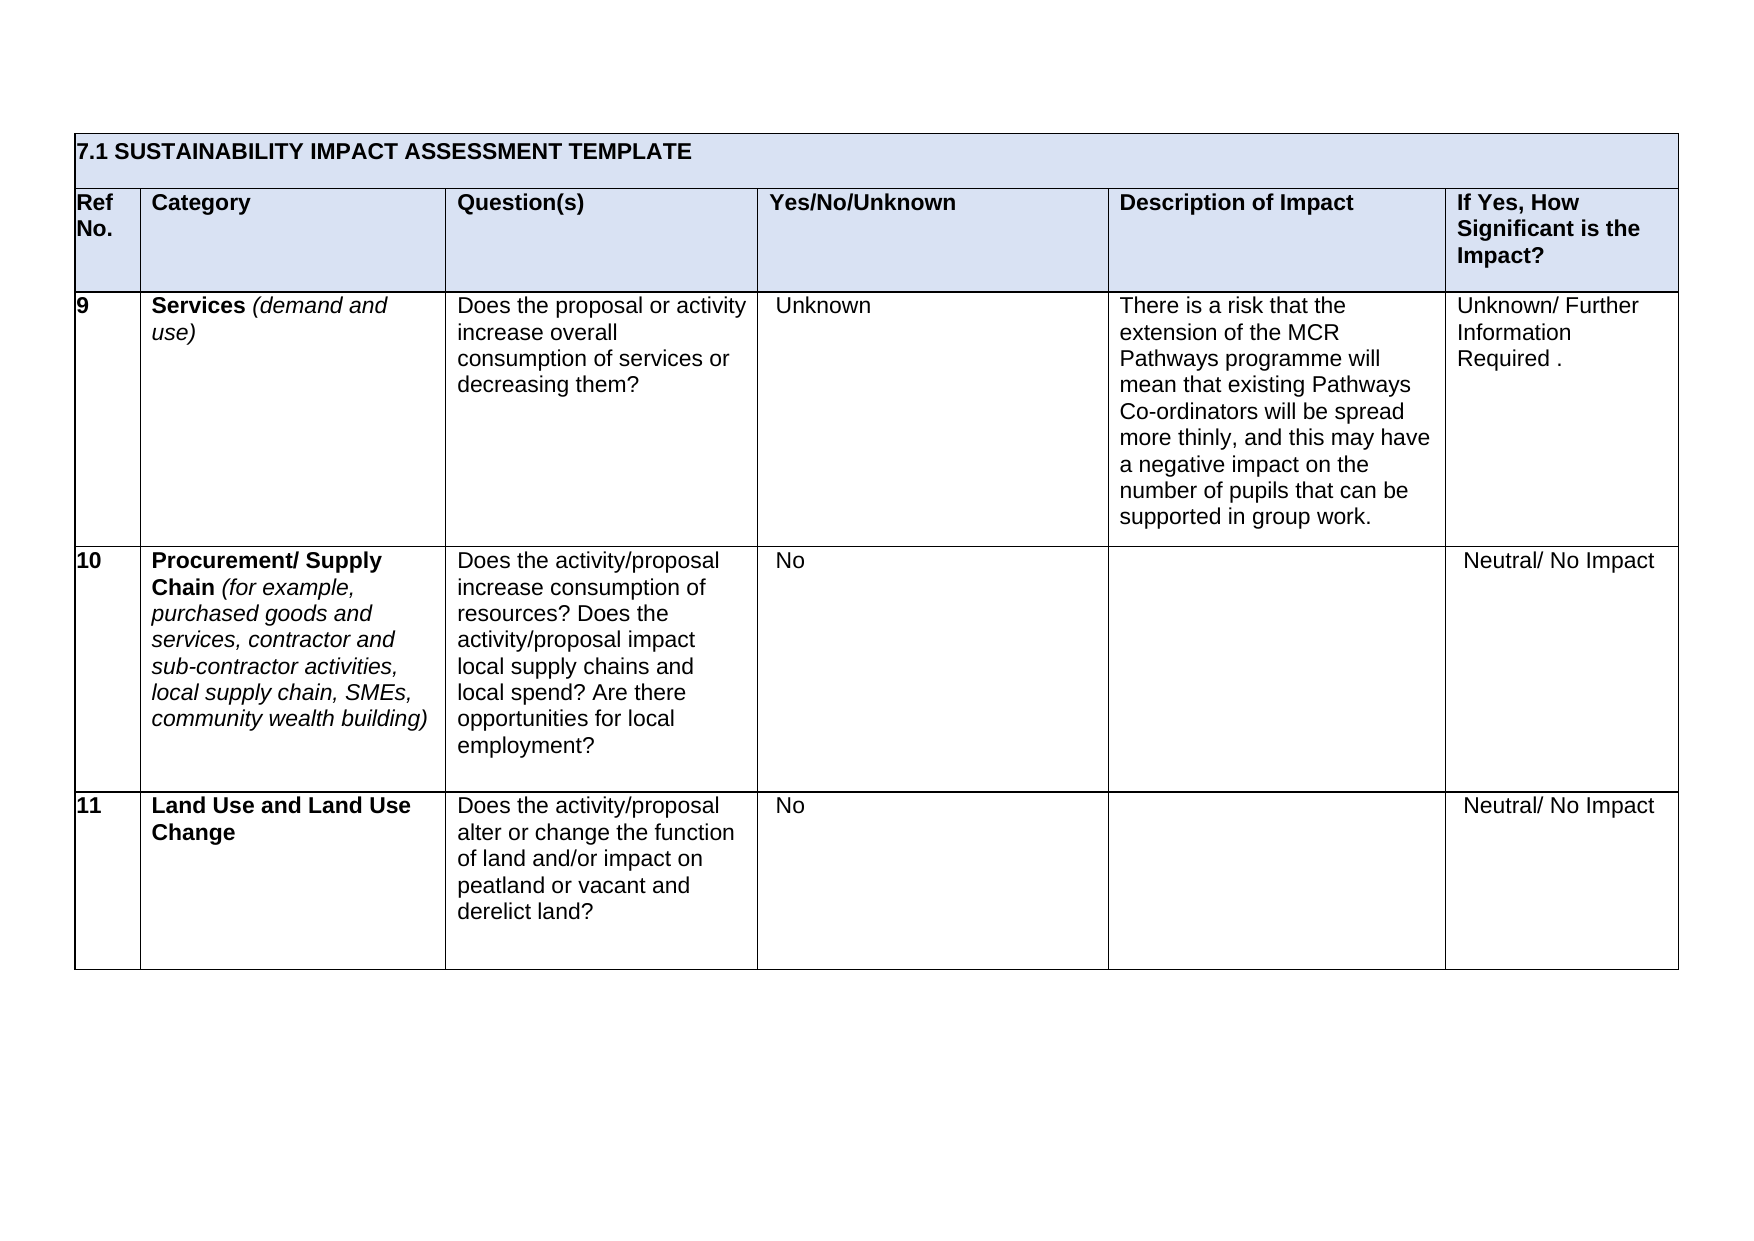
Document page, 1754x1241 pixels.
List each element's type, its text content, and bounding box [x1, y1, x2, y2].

table_cell [1109, 547, 1445, 791]
table_cell Does the activity/proposal increase consumption of resources? Does the activity/proposal impact local supply chains and local spend? Are there opportunities for local employment? [446, 547, 757, 791]
table_cell No [758, 793, 1108, 969]
table_header 7.1 SUSTAINABILITY IMPACT ASSESSMENT TEMPLATE [76, 134, 1678, 188]
table_cell 9 [76, 293, 140, 546]
table_cell [1109, 793, 1445, 969]
table_cell 11 [76, 793, 140, 969]
table_cell Does the activity/proposal alter or change the function of land and/or impact on peatland or vacant and derelict land? [446, 793, 757, 969]
table_cell Unknown/ Further Information Required . [1446, 293, 1678, 546]
table_cell Ref No. [76, 189, 140, 291]
table_cell Unknown [758, 293, 1108, 546]
table_cell Neutral/ No Impact [1446, 793, 1678, 969]
table_cell Does the proposal or activity increase overall consumption of services or decreasing them? [446, 293, 757, 546]
table_cell 10 [76, 547, 140, 791]
table_cell Category [141, 189, 445, 291]
table_cell Yes/No/Unknown [758, 189, 1108, 291]
table_cell Description of Impact [1109, 189, 1445, 291]
table_cell Question(s) [446, 189, 757, 291]
table_cell No [758, 547, 1108, 791]
table_cell Services (demand and use) [141, 293, 445, 546]
table_cell There is a risk that the extension of the MCR Pathways programme will mean that existing Pathways Co-ordinators will be spread more thinly, and this may have a negative impact on the number of pupils that can be supported in group work. [1109, 293, 1445, 546]
table_cell Procurement/ Supply Chain (for example, purchased goods and services, contractor and sub-contractor activities, local supply chain, SMEs, community wealth building) [141, 547, 445, 791]
table_cell Land Use and Land Use Change [141, 793, 445, 969]
table_cell Neutral/ No Impact [1446, 547, 1678, 791]
table_cell If Yes, How Significant is the Impact? [1446, 189, 1678, 291]
